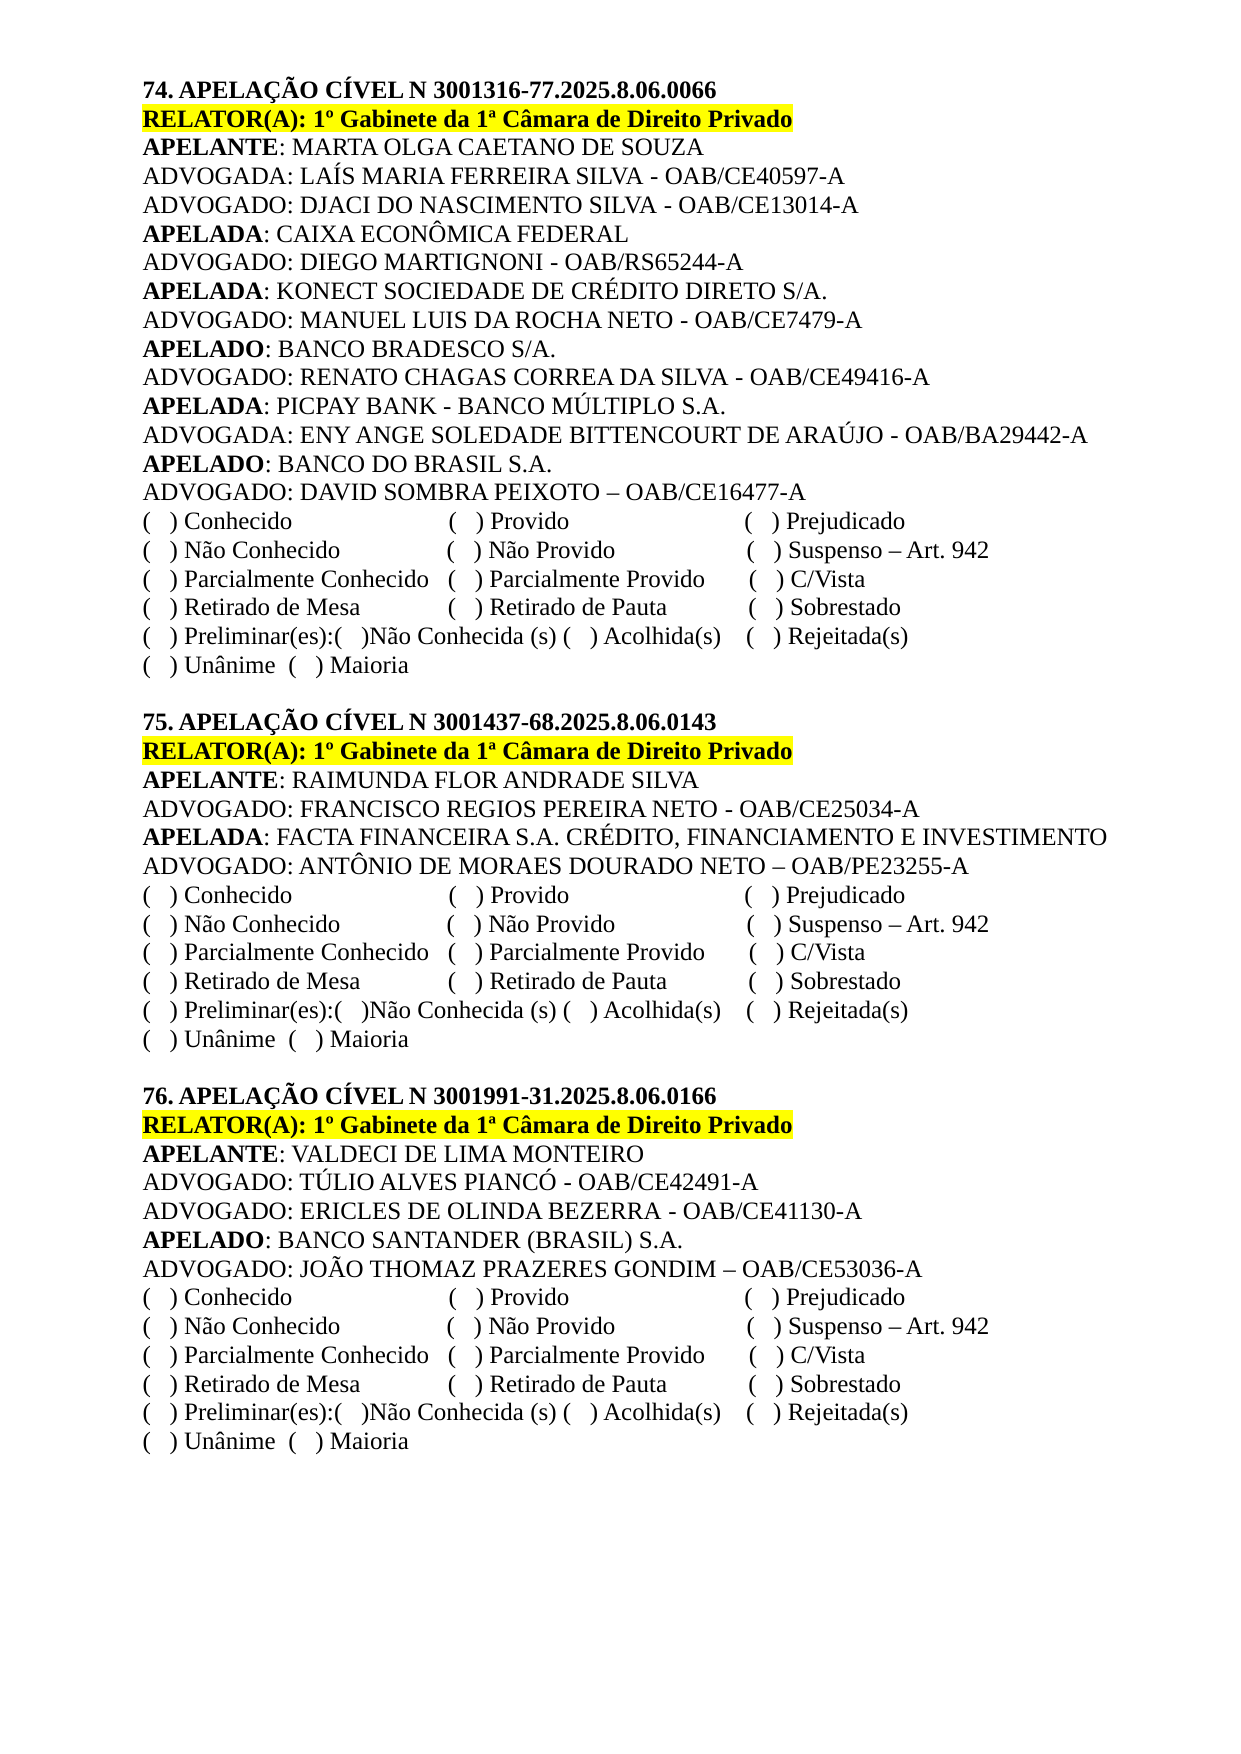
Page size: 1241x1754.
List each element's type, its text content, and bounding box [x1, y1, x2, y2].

text ( ) Unânime ( ) Maioria 76. APELAÇÃO CÍVEL N 3001991-31.2025.8.06.0166 RELATOR(A): 1º Gabinete da 1ª Câmara de Direito Privado APELANTE: VALDECI DE LIMA MONTEIRO ADVOGADO: TÚLIO ALVES PIANCÓ - OAB/CE42491-A ADVOGADO: ERICLES DE OLINDA BEZERRA - OAB/CE41130-A APELADO: BANCO SANTANDER (BRASIL) S.A. ADVOGADO: JOÃO THOMAZ PRAZERES GONDIM – OAB/CE53036-A [142, 1024, 1141, 1282]
text ( ) Unânime ( ) Maioria 75. APELAÇÃO CÍVEL N 3001437-68.2025.8.06.0143 RELATOR(A): 1º Gabinete da 1ª Câmara de Direito Privado APELANTE: RAIMUNDA FLOR ANDRADE SILVA ADVOGADO: FRANCISCO REGIOS PEREIRA NETO - OAB/CE25034-A APELADA: FACTA FINANCEIRA S.A. CRÉDITO, FINANCIAMENTO E INVESTIMENTO ADVOGADO: ANTÔNIO DE MORAES DOURADO NETO – OAB/PE23255-A [142, 650, 1141, 880]
text ( ) Parcialmente Conhecido ( ) Parcialmente Provido ( ) C/Vista [142, 937, 1158, 966]
text ( ) Preliminar(es):( )Não Conhecida (s) ( ) Acolhida(s) ( ) Rejeitada(s) [142, 1397, 1158, 1426]
text 74. APELAÇÃO CÍVEL N 3001316-77.2025.8.06.0066 RELATOR(A): 1º Gabinete da 1ª Câmara de Direito Privado APELANTE: MARTA OLGA CAETANO DE SOUZA ADVOGADA: LAÍS MARIA FERREIRA SILVA - OAB/CE40597-A ADVOGADO: DJACI DO NASCIMENTO SILVA - OAB/CE13014-A APELADA: CAIXA ECONÔMICA FEDERAL ADVOGADO: DIEGO MARTIGNONI - OAB/RS65244-A APELADA: KONECT SOCIEDADE DE CRÉDITO DIRETO S/A. ADVOGADO: MANUEL LUIS DA ROCHA NETO - OAB/CE7479-A APELADO: BANCO BRADESCO S/A. ADVOGADO: RENATO CHAGAS CORREA DA SILVA - OAB/CE49416-A APELADA: PICPAY BANK - BANCO MÚLTIPLO S.A. ADVOGADA: ENY ANGE SOLEDADE BITTENCOURT DE ARAÚJO - OAB/BA29442-A APELADO: BANCO DO BRASIL S.A. ADVOGADO: DAVID SOMBRA PEIXOTO – OAB/CE16477-A [142, 75, 1141, 506]
text ( ) Não Conhecido ( ) Não Provido ( ) Suspenso – Art. 942 [142, 1311, 1158, 1340]
text ( ) Parcialmente Conhecido ( ) Parcialmente Provido ( ) C/Vista [142, 1340, 1158, 1369]
text ( ) Conhecido ( ) Provido ( ) Prejudicado [142, 880, 1141, 909]
text ( ) Retirado de Mesa ( ) Retirado de Pauta ( ) Sobrestado [142, 592, 1158, 621]
text ( ) Preliminar(es):( )Não Conhecida (s) ( ) Acolhida(s) ( ) Rejeitada(s) [142, 621, 1158, 650]
text ( ) Conhecido ( ) Provido ( ) Prejudicado [142, 506, 1141, 535]
text ( ) Não Conhecido ( ) Não Provido ( ) Suspenso – Art. 942 [142, 909, 1158, 937]
text ( ) Conhecido ( ) Provido ( ) Prejudicado [142, 1282, 1141, 1311]
text ( ) Retirado de Mesa ( ) Retirado de Pauta ( ) Sobrestado [142, 966, 1158, 995]
text ( ) Preliminar(es):( )Não Conhecida (s) ( ) Acolhida(s) ( ) Rejeitada(s) [142, 995, 1158, 1024]
text ( ) Não Conhecido ( ) Não Provido ( ) Suspenso – Art. 942 [142, 535, 1158, 564]
text ( ) Parcialmente Conhecido ( ) Parcialmente Provido ( ) C/Vista [142, 564, 1158, 592]
text ( ) Unânime ( ) Maioria [142, 1426, 1141, 1512]
text ( ) Retirado de Mesa ( ) Retirado de Pauta ( ) Sobrestado [142, 1369, 1158, 1397]
